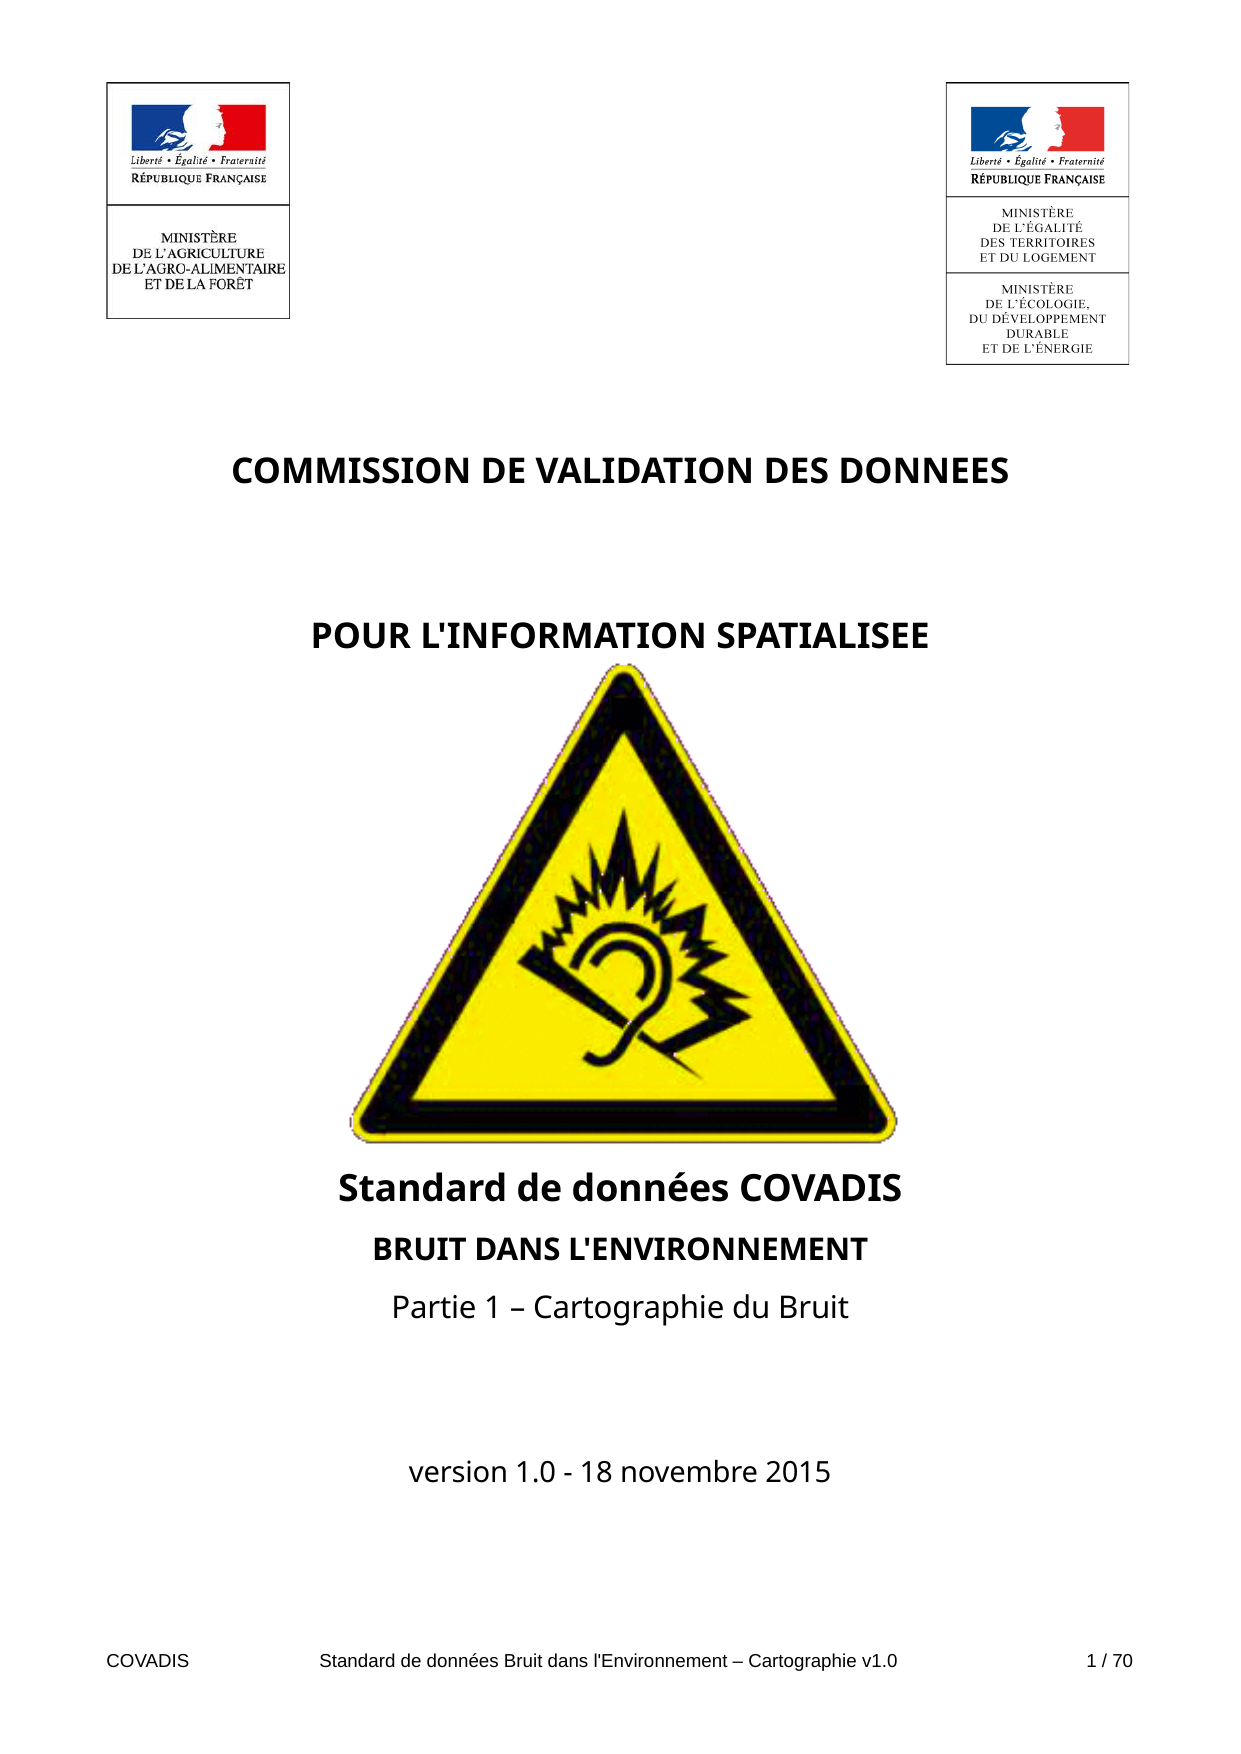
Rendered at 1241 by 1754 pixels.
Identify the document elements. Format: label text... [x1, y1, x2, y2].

text version 1.0 - 18 novembre 2015 [106, 1452, 1134, 1531]
text POUR L'INFORMATION SPATIALISEE [106, 612, 1134, 747]
table_header [1130, 83, 1134, 364]
picture [945, 82, 1130, 365]
subtitle Standard de données COVADIS [106, 1110, 1134, 1212]
table_header [620, 83, 945, 364]
text Partie 1 – Cartographie du Bruit [106, 1285, 1134, 1327]
picture [330, 656, 902, 1150]
table_header [620, 365, 1134, 388]
table_header [106, 83, 620, 388]
subtitle BRUIT DANS L'ENVIRONNEMENT [106, 1227, 1134, 1270]
text COMMISSION DE VALIDATION DES DONNEES [106, 447, 1134, 492]
picture [106, 82, 290, 319]
